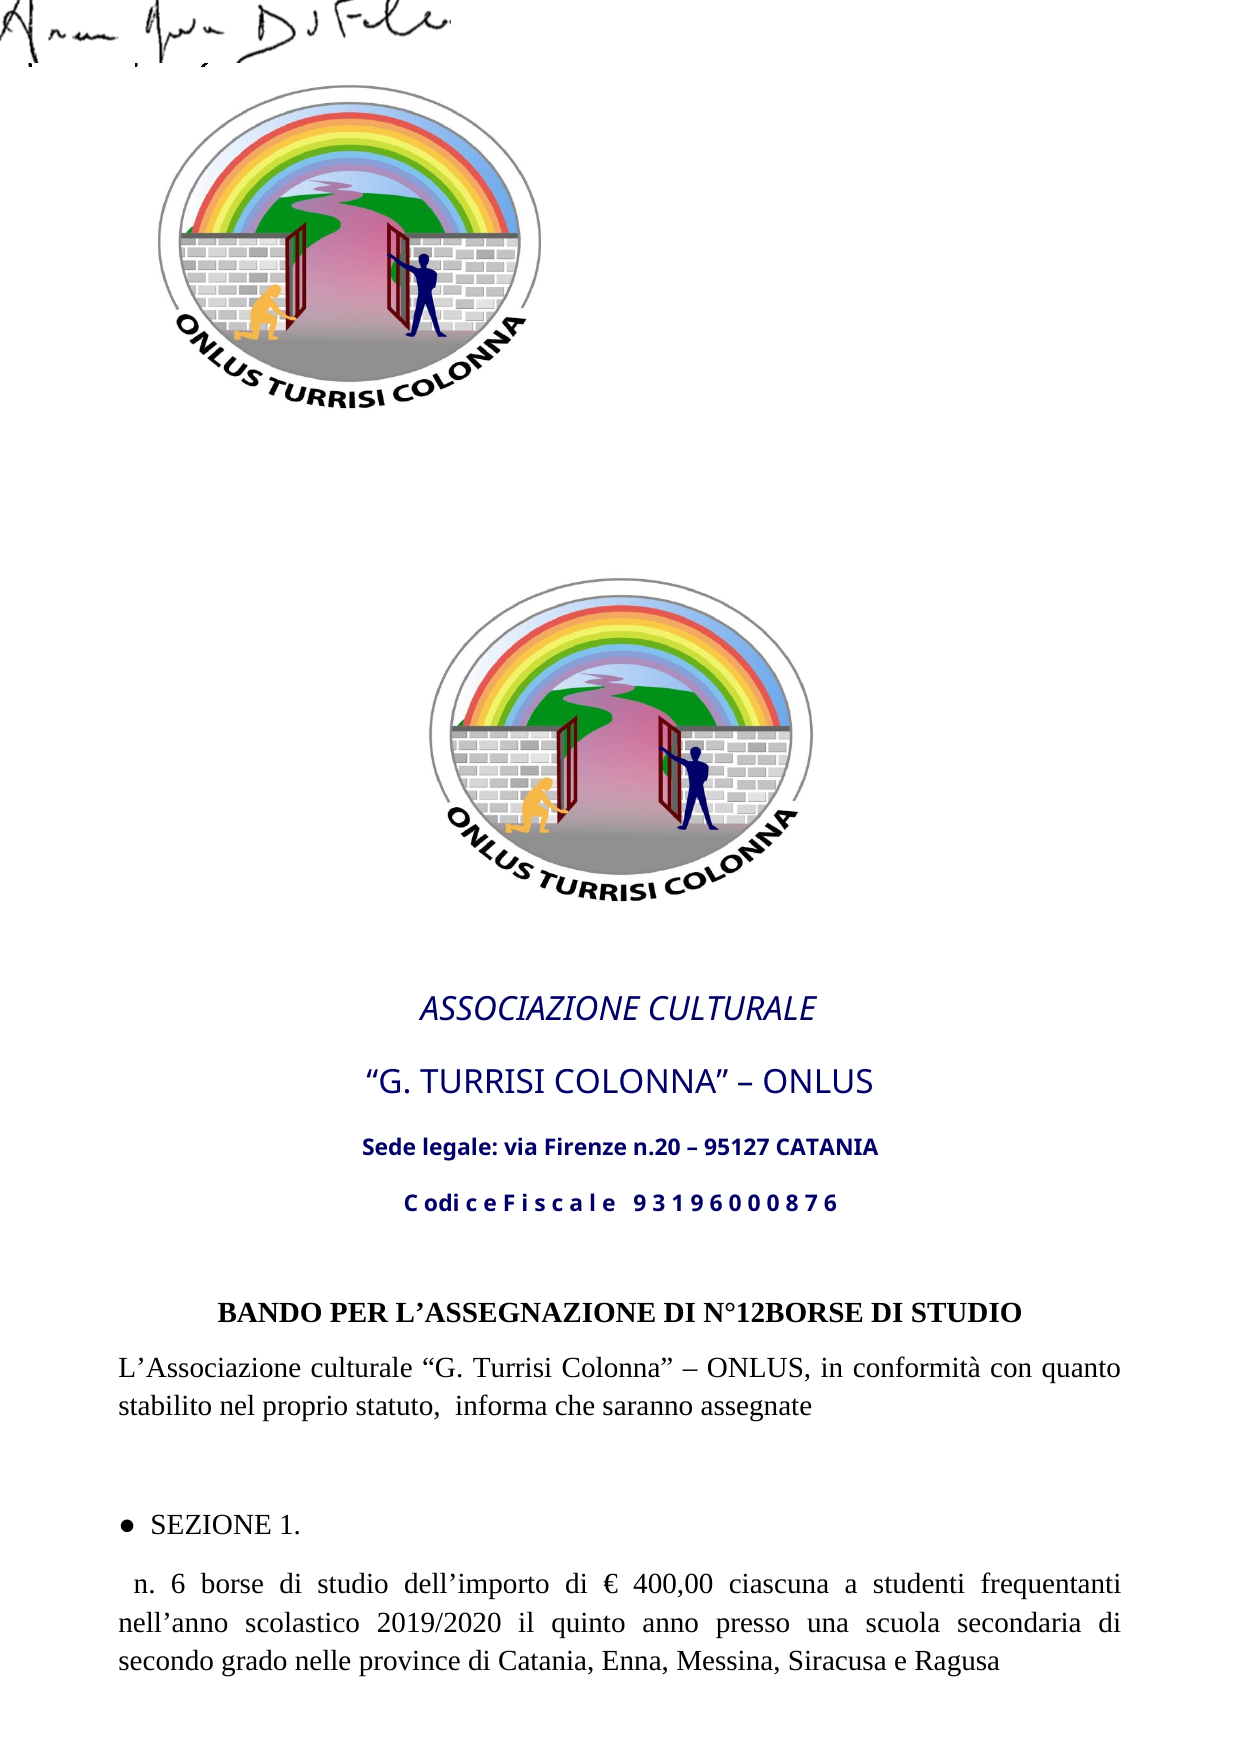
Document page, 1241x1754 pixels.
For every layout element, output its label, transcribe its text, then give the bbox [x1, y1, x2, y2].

list n. 6 borse di studio dell’importo di € 400,00 ciascuna a studenti frequentanti nell’anno scolastico 2019/2020 il quinto anno presso una scuola secondaria di secondo grado nelle province di Catania, Enna, Messina, Siracusa e Ragusa [118, 1566, 1122, 1677]
list ● SEZIONE 1. [118, 1507, 1122, 1541]
text C odi c e F i s c a l e 9 3 1 9 6 0 0 0 8 7 6 [118, 1187, 1122, 1218]
text ASSOCIAZIONE CULTURALE [118, 984, 1122, 1030]
text BANDO PER L’ASSEGNAZIONE DI N°12BORSE DI STUDIO [118, 1295, 1122, 1329]
list L’Associazione culturale “G. Turrisi Colonna” – ONLUS, in conformità con quanto stabilito nel proprio statuto, informa che saranno assegnate [118, 1350, 1122, 1422]
picture [0, 0, 969, 985]
text Sede legale: via Firenze n.20 – 95127 CATANIA [118, 1130, 1122, 1162]
text “G. TURRISI COLONNA” – ONLUS [118, 1057, 1122, 1103]
